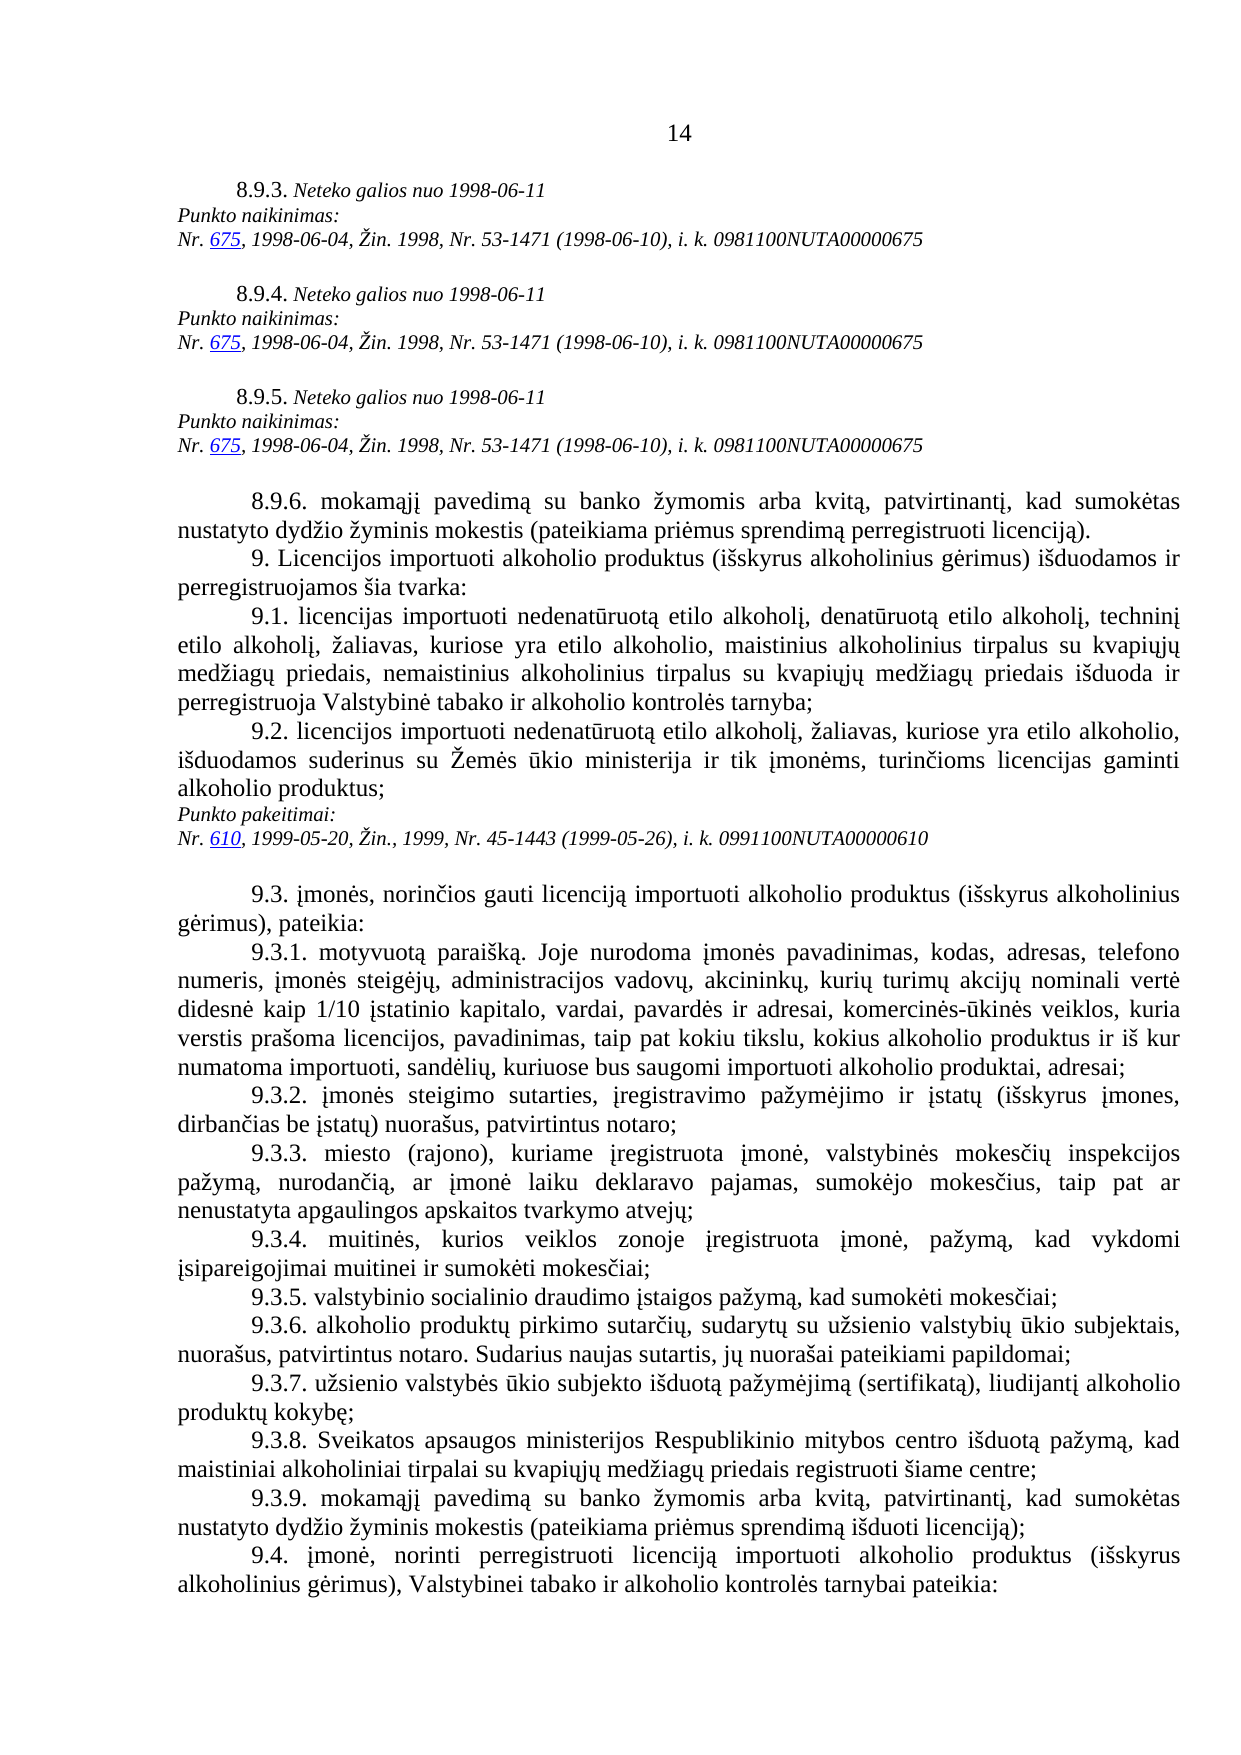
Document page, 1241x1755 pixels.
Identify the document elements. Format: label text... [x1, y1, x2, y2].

text Punkto naikinimas: [177, 409, 1181, 433]
text 9.1. licencijas importuoti nedenatūruotą etilo alkoholį, denatūruotą etilo alkoholį, techninį etilo alkoholį, žaliavas, kuriose yra etilo alkoholio, maistinius alkoholinius tirpalus su kvapiųjų medžiagų priedais, nemaistinius alkoholinius tirpalus su kvapiųjų medžiagų priedais išduoda ir perregistruoja Valstybinė tabako ir alkoholio kontrolės tarnyba; [177, 601, 1181, 716]
text 9.3.5. valstybinio socialinio draudimo įstaigos pažymą, kad sumokėti mokesčiai; [177, 1282, 1181, 1310]
text Punkto naikinimas: [177, 203, 1181, 227]
text 8.9.4. Neteko galios nuo 1998-06-11 [177, 279, 1181, 306]
text 9.3.8. Sveikatos apsaugos ministerijos Respublikinio mitybos centro išduotą pažymą, kad maistiniai alkoholiniai tirpalai su kvapiųjų medžiagų priedais registruoti šiame centre; [177, 1425, 1181, 1483]
text 9.3.6. alkoholio produktų pirkimo sutarčių, sudarytų su užsienio valstybių ūkio subjektais, nuorašus, patvirtintus notaro. Sudarius naujas sutartis, jų nuorašai pateikiami papildomai; [177, 1310, 1181, 1368]
text 9.3.3. miesto (rajono), kuriame įregistruota įmonė, valstybinės mokesčių inspekcijos pažymą, nurodančią, ar įmonė laiku deklaravo pajamas, sumokėjo mokesčius, taip pat ar nenustatyta apgaulingos apskaitos tvarkymo atvejų; [177, 1138, 1181, 1224]
text Nr. 675, 1998-06-04, Žin. 1998, Nr. 53-1471 (1998-06-10), i. k. 0981100NUTA00000675 [177, 227, 1181, 251]
text 9.3.9. mokamąjį pavedimą su banko žymomis arba kvitą, patvirtinantį, kad sumokėtas nustatyto dydžio žyminis mokestis (pateikiama priėmus sprendimą išduoti licenciją); [177, 1483, 1181, 1540]
text 9.4. įmonė, norinti perregistruoti licenciją importuoti alkoholio produktus (išskyrus alkoholinius gėrimus), Valstybinei tabako ir alkoholio kontrolės tarnybai pateikia: [177, 1540, 1181, 1598]
text Nr. 675, 1998-06-04, Žin. 1998, Nr. 53-1471 (1998-06-10), i. k. 0981100NUTA00000675 [177, 433, 1181, 457]
text Nr. 675, 1998-06-04, Žin. 1998, Nr. 53-1471 (1998-06-10), i. k. 0981100NUTA00000675 [177, 330, 1181, 354]
text 9.3.4. muitinės, kurios veiklos zonoje įregistruota įmonė, pažymą, kad vykdomi įsipareigojimai muitinei ir sumokėti mokesčiai; [177, 1224, 1181, 1282]
text Nr. 610, 1999-05-20, Žin., 1999, Nr. 45-1443 (1999-05-26), i. k. 0991100NUTA00000610 [177, 826, 1181, 850]
text 9.2. licencijos importuoti nedenatūruotą etilo alkoholį, žaliavas, kuriose yra etilo alkoholio, išduodamos suderinus su Žemės ūkio ministerija ir tik įmonėms, turinčioms licencijas gaminti alkoholio produktus; [177, 716, 1181, 802]
text Punkto naikinimas: [177, 306, 1181, 330]
text Punkto pakeitimai: [177, 802, 1181, 826]
text 9.3. įmonės, norinčios gauti licenciją importuoti alkoholio produktus (išskyrus alkoholinius gėrimus), pateikia: [177, 879, 1181, 937]
text 8.9.5. Neteko galios nuo 1998-06-11 [177, 383, 1181, 409]
text 9.3.1. motyvuotą paraišką. Joje nurodoma įmonės pavadinimas, kodas, adresas, telefono numeris, įmonės steigėjų, administracijos vadovų, akcininkų, kurių turimų akcijų nominali vertė didesnė kaip 1/10 įstatinio kapitalo, vardai, pavardės ir adresai, komercinės-ūkinės veiklos, kuria verstis prašoma licencijos, pavadinimas, taip pat kokiu tikslu, kokius alkoholio produktus ir iš kur numatoma importuoti, sandėlių, kuriuose bus saugomi importuoti alkoholio produktai, adresai; [177, 937, 1181, 1080]
text 8.9.3. Neteko galios nuo 1998-06-11 [177, 176, 1181, 203]
text 9.3.2. įmonės steigimo sutarties, įregistravimo pažymėjimo ir įstatų (išskyrus įmones, dirbančias be įstatų) nuorašus, patvirtintus notaro; [177, 1080, 1181, 1138]
text 9.3.7. užsienio valstybės ūkio subjekto išduotą pažymėjimą (sertifikatą), liudijantį alkoholio produktų kokybę; [177, 1368, 1181, 1425]
text 9. Licencijos importuoti alkoholio produktus (išskyrus alkoholinius gėrimus) išduodamos ir perregistruojamos šia tvarka: [177, 543, 1181, 601]
text 8.9.6. mokamąjį pavedimą su banko žymomis arba kvitą, patvirtinantį, kad sumokėtas nustatyto dydžio žyminis mokestis (pateikiama priėmus sprendimą perregistruoti licenciją). [177, 486, 1181, 543]
